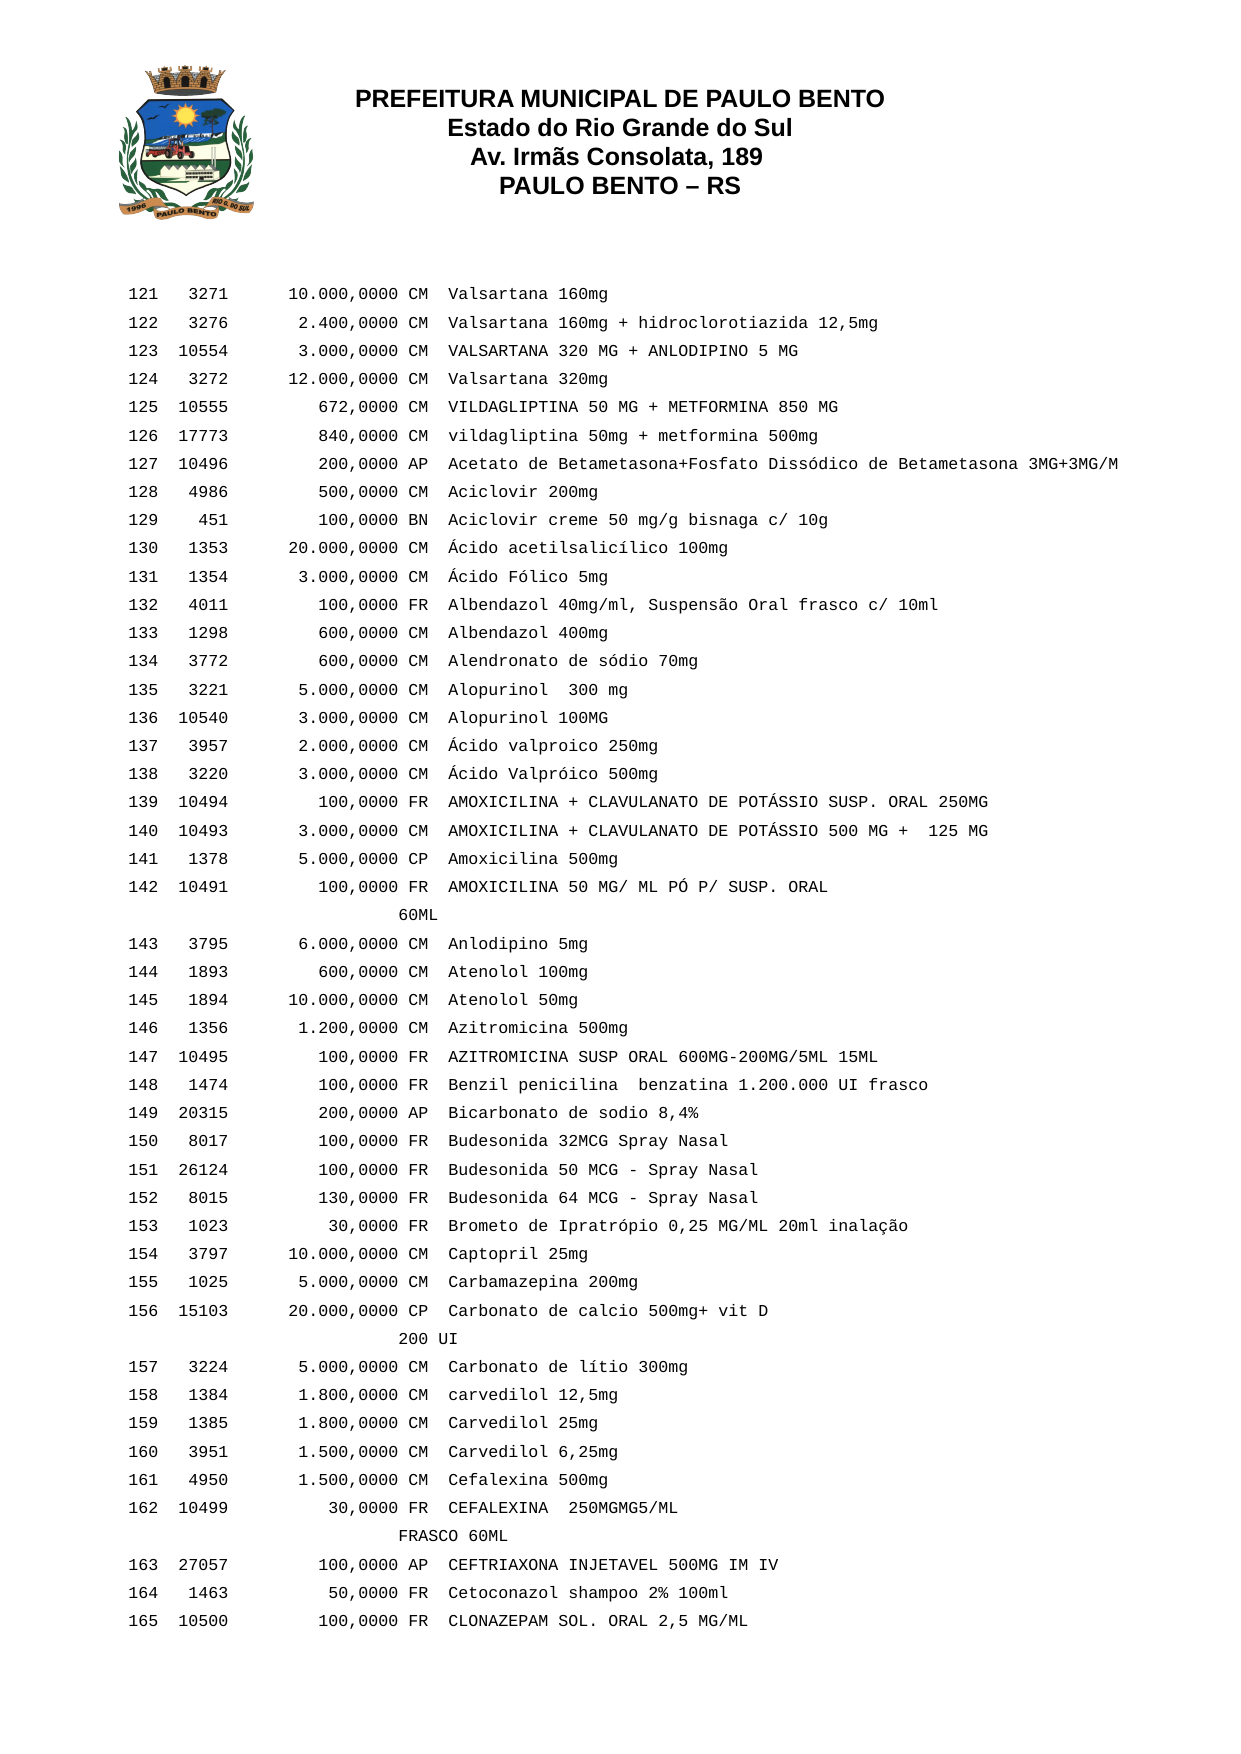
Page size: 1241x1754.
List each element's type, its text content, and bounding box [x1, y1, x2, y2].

picture [118, 65, 254, 220]
text 121 3271 10.000,0000 CM Valsartana 160mg 122 3276 2.400,0000 CM Valsartana 160mg + hidroclorotiazida 12,5mg 123 10554 3.000,0000 CM VALSARTANA 320 MG + ANLODIPINO 5 MG 124 3272 12.000,0000 CM Valsartana 320mg 125 10555 672,0000 CM VILDAGLIPTINA 50 MG + METFORMINA 850 MG 126 17773 840,0000 CM vildagliptina 50mg + metformina 500mg 127 10496 200,0000 AP Acetato de Betametasona+Fosfato Dissódico de Betametasona 3MG+3MG/M 128 4986 500,0000 CM Aciclovir 200mg 129 451 100,0000 BN Aciclovir creme 50 mg/g bisnaga c/ 10g 130 1353 20.000,0000 CM Ácido acetilsalicílico 100mg 131 1354 3.000,0000 CM Ácido Fólico 5mg 132 4011 100,0000 FR Albendazol 40mg/ml, Suspensão Oral frasco c/ 10ml 133 1298 600,0000 CM Albendazol 400mg 134 3772 600,0000 CM Alendronato de sódio 70mg 135 3221 5.000,0000 CM Alopurinol 300 mg 136 10540 3.000,0000 CM Alopurinol 100MG 137 3957 2.000,0000 CM Ácido valproico 250mg 138 3220 3.000,0000 CM Ácido Valpróico 500mg 139 10494 100,0000 FR AMOXICILINA + CLAVULANATO DE POTÁSSIO SUSP. ORAL 250MG 140 10493 3.000,0000 CM AMOXICILINA + CLAVULANATO DE POTÁSSIO 500 MG + 125 MG 141 1378 5.000,0000 CP Amoxicilina 500mg 142 10491 100,0000 FR AMOXICILINA 50 MG/ ML PÓ P/ SUSP. ORAL 60ML 143 3795 6.000,0000 CM Anlodipino 5mg 144 1893 600,0000 CM Atenolol 100mg 145 1894 10.000,0000 CM Atenolol 50mg 146 1356 1.200,0000 CM Azitromicina 500mg 147 10495 100,0000 FR AZITROMICINA SUSP ORAL 600MG-200MG/5ML 15ML 148 1474 100,0000 FR Benzil penicilina benzatina 1.200.000 UI frasco 149 20315 200,0000 AP Bicarbonato de sodio 8,4% 150 8017 100,0000 FR Budesonida 32MCG Spray Nasal 151 26124 100,0000 FR Budesonida 50 MCG - Spray Nasal 152 8015 130,0000 FR Budesonida 64 MCG - Spray Nasal 153 1023 30,0000 FR Brometo de Ipratrópio 0,25 MG/ML 20ml inalação 154 3797 10.000,0000 CM Captopril 25mg 155 1025 5.000,0000 CM Carbamazepina 200mg 156 15103 20.000,0000 CP Carbonato de calcio 500mg+ vit D 200 UI 157 3224 5.000,0000 CM Carbonato de lítio 300mg 158 1384 1.800,0000 CM carvedilol 12,5mg 159 1385 1.800,0000 CM Carvedilol 25mg 160 3951 1.500,0000 CM Carvedilol 6,25mg 161 4950 1.500,0000 CM Cefalexina 500mg 162 10499 30,0000 FR CEFALEXINA 250MGMG5/ML FRASCO 60ML 163 27057 100,0000 AP CEFTRIAXONA INJETAVEL 500MG IM IV 164 1463 50,0000 FR Cetoconazol shampoo 2% 100ml 165 10500 100,0000 FR CLONAZEPAM SOL. ORAL 2,5 MG/ML [118, 286, 1122, 1632]
